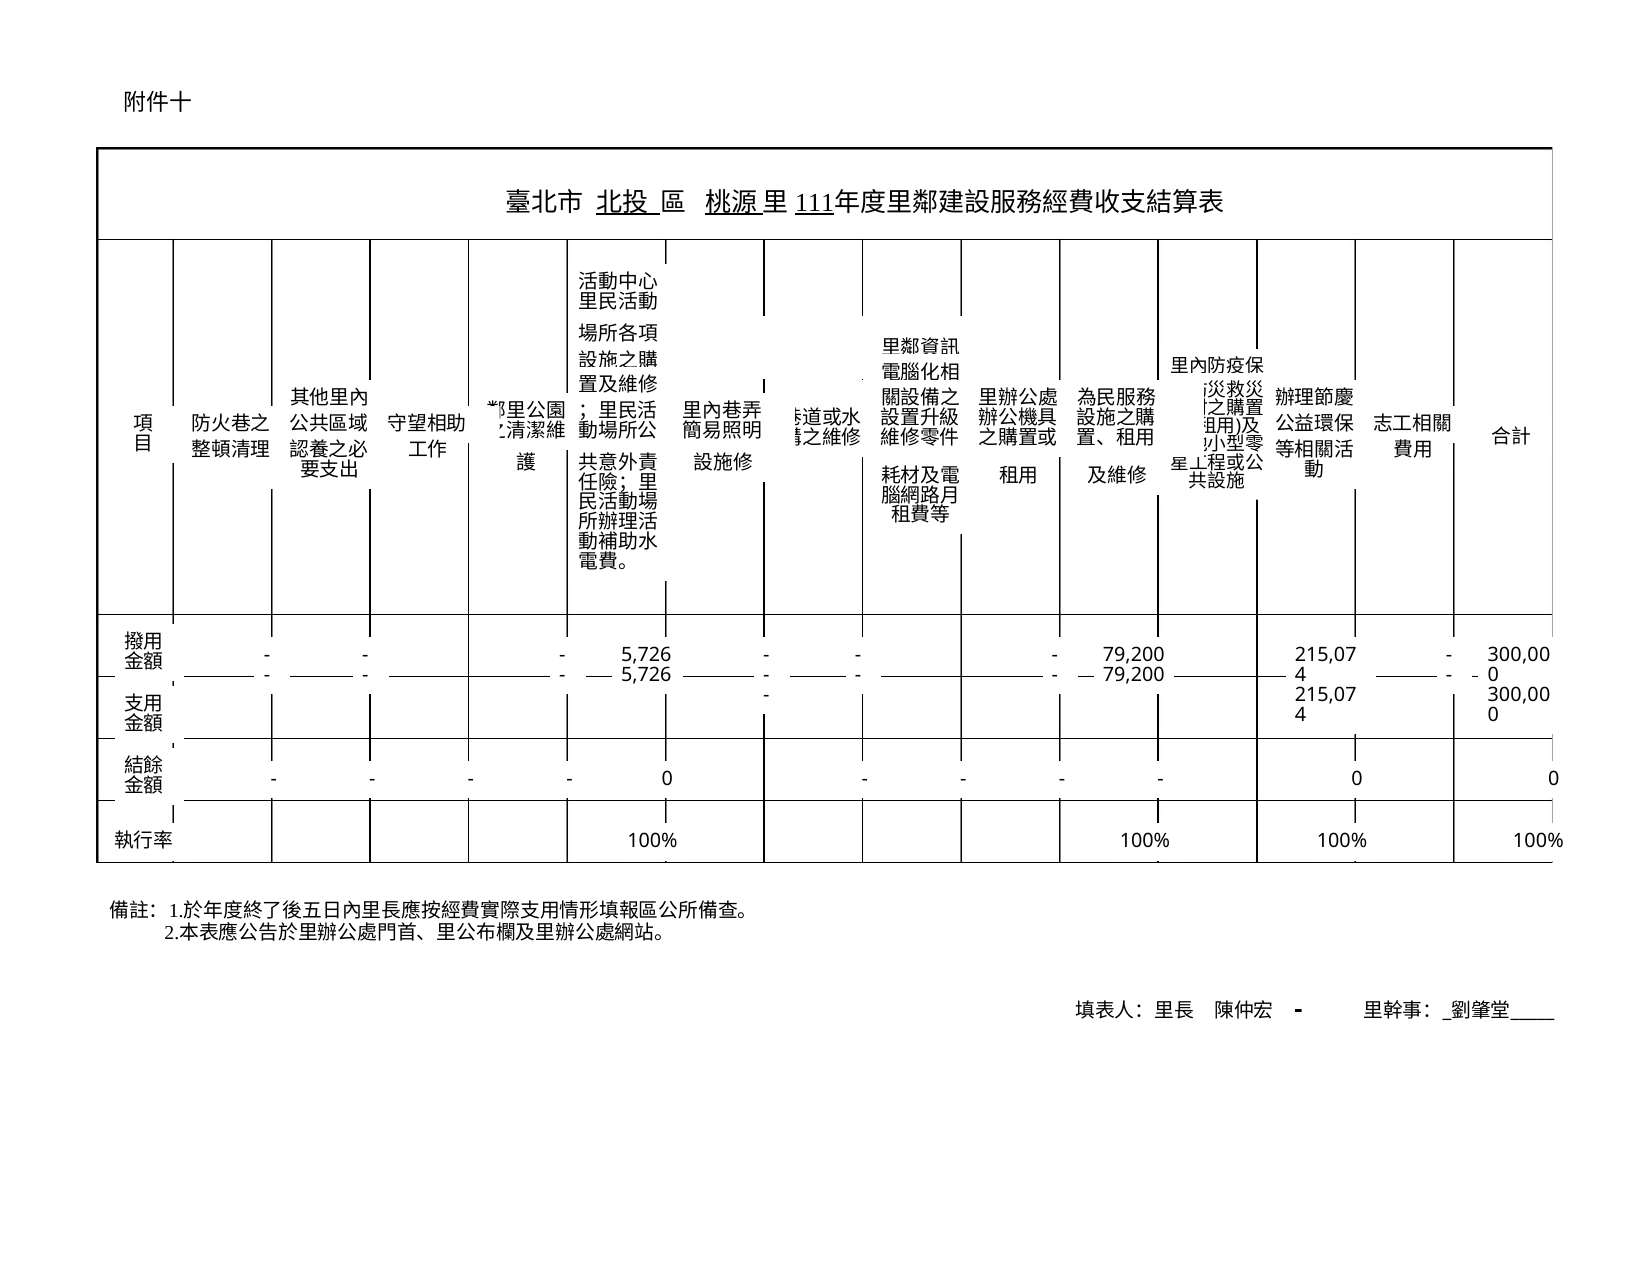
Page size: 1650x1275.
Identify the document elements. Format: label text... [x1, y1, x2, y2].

text 防火巷之 公共區域 守望相助 [363, 415, 431, 435]
text 其他小型零 [1204, 436, 1266, 454]
text 里內防疫保 [1192, 362, 1204, 373]
text 費用 [1393, 441, 1444, 460]
text 電腦化相 [946, 363, 972, 380]
text 執行率 [114, 832, 185, 852]
text 100% [1119, 832, 1175, 852]
text 租費等 [891, 506, 972, 526]
text 要支出 [300, 460, 381, 480]
text - [763, 686, 781, 705]
text 辦理節慶 [1275, 389, 1283, 406]
picture [96, 147, 1553, 863]
text 備註：1.於年度終了後五日內里長應按經費實際支用情形填報區公所備查。 [109, 900, 835, 922]
text - [763, 646, 781, 666]
text 79,200 [1103, 646, 1166, 666]
text 電腦化相 [932, 363, 944, 380]
text 設施之購 [625, 357, 640, 367]
text - [559, 666, 577, 686]
text 里內防疫保 [1198, 358, 1209, 373]
text - [559, 646, 577, 666]
text 里鄰資訊 [881, 344, 890, 354]
text 置及維修 [579, 381, 587, 391]
text 合計 [1492, 428, 1543, 447]
text 共意外責 [579, 453, 670, 473]
text 100% [1317, 832, 1372, 852]
text 里幹事：_劉肇堂_____ [1363, 1002, 1569, 1022]
text 及維修 [1088, 466, 1159, 486]
text 0 [1548, 770, 1569, 790]
text 支用 [124, 695, 175, 715]
text 0 [661, 770, 683, 790]
text 民活動場 [579, 493, 670, 513]
text 0 [1351, 770, 1372, 790]
text 撥用 [124, 633, 175, 653]
text 器材之購置 [1204, 400, 1266, 418]
text 所辦理活 [579, 513, 670, 533]
text 公益環保 志工相關 [1418, 415, 1434, 432]
text - [1157, 770, 1175, 790]
text 電腦化相 [881, 363, 902, 380]
text 公益環保 志工相關 [1347, 415, 1416, 435]
text 溝之維修 維修零件 之購置或 置、租用 [795, 429, 1195, 448]
text 里鄰資訊 [914, 344, 951, 354]
text 附件十 [123, 92, 209, 115]
text 其他里內 [290, 389, 313, 406]
text - [1058, 770, 1077, 790]
text - [763, 666, 781, 686]
text 等相關活 [1275, 441, 1366, 460]
text 100% [1513, 832, 1568, 852]
text 置及維修 [605, 377, 614, 388]
text 里內防疫保 [1180, 358, 1197, 373]
text 里鄰資訊 [892, 344, 913, 354]
text 辦理節慶 [1282, 389, 1329, 406]
text 電費。 [579, 552, 670, 572]
text - [960, 770, 978, 790]
text 鄰里公園 ；里民活 里內巷弄 [500, 402, 786, 422]
text 里內防疫保 [1218, 358, 1230, 373]
text 租用 [999, 466, 1050, 486]
text 填表人：里長 陳仲宏 [1075, 1002, 1286, 1022]
text - [467, 770, 486, 790]
text 置及維修 [642, 376, 670, 393]
text 里內防疫保 [1229, 358, 1249, 373]
text 100% [627, 832, 682, 852]
text - [854, 646, 873, 666]
text 置及維修 [629, 376, 642, 393]
text 星工程或公 [1170, 454, 1266, 473]
text 電腦化相 [907, 363, 926, 380]
text 共設施 [1188, 473, 1272, 491]
text - [362, 666, 380, 686]
text - [1446, 666, 1464, 686]
text - [263, 666, 282, 686]
text 防火巷之 公共區域 守望相助 [455, 415, 491, 435]
text 耗材及電 [881, 466, 972, 486]
text - [362, 646, 380, 666]
text 動補助水 [579, 533, 670, 552]
text 其他里內 [358, 389, 381, 406]
text 置及維修 [605, 376, 628, 393]
text 公益環保 志工相關 [1275, 415, 1339, 432]
text 任險；里 [579, 473, 670, 493]
text - [369, 770, 387, 790]
text 里內防疫保 [1170, 358, 1179, 373]
text 工作 [408, 441, 459, 460]
text 里鄰資訊 [957, 344, 999, 357]
text 5,726 [621, 666, 674, 686]
text 設施之購 [579, 357, 601, 367]
text 300,000 [1487, 686, 1561, 725]
text - [1051, 666, 1069, 686]
text 辦理節慶 [1327, 389, 1366, 406]
text 防火巷之 公共區域 守望相助 [433, 415, 456, 432]
text 2.本表應公告於里辦公處門首、里公布欄及里辦公處網站。 [164, 922, 835, 943]
text 置及維修 [579, 376, 609, 393]
text (或租用)及 [1204, 418, 1266, 436]
text 金額 [124, 653, 175, 672]
text 215,074 [1294, 686, 1367, 725]
text 之清潔維 動場所公 簡易照明 [500, 422, 786, 441]
text 其他里內 [353, 396, 365, 406]
text 防火巷之 公共區域 守望相助 [198, 415, 365, 432]
text 79,200 [1103, 666, 1166, 686]
text 設施之購 [610, 357, 631, 367]
text 整頓清理 認養之必 [191, 441, 381, 460]
text - [270, 770, 288, 790]
text 5,726 [621, 646, 674, 666]
text - [861, 770, 879, 790]
text 巷道或水 設置升級 辦公機具 設施之購 [795, 409, 1195, 429]
text 關設備之 里辦公處 為民服務 [881, 389, 1195, 409]
text 其他里內 [314, 389, 358, 406]
text - [854, 666, 873, 686]
text 目 [134, 435, 165, 454]
text 里內防疫保 [1210, 358, 1217, 373]
text - [263, 646, 282, 666]
text 健防災救災 [1204, 382, 1266, 400]
text - [1446, 646, 1464, 666]
text 結餘 [124, 757, 175, 777]
text 金額 [124, 777, 175, 797]
text 護 [516, 453, 548, 473]
text 設施之購 [652, 357, 872, 370]
text 215,074 [1294, 646, 1367, 686]
text 300,000 [1487, 646, 1561, 686]
text 公益環保 志工相關 [1435, 415, 1449, 432]
text - [1051, 646, 1069, 666]
text 項 [134, 415, 165, 435]
text 臺北市 北投 區 桃源 里 111年度里鄰建設服務經費收支結算表 [505, 189, 1325, 217]
text 里內防疫保 [1258, 358, 1272, 373]
text 動 [1304, 460, 1366, 480]
text 設施之購 [981, 357, 999, 370]
text 場所各項 [579, 324, 999, 344]
text 公益環保 志工相關 [1448, 415, 1464, 435]
text 里民活動 [579, 293, 670, 313]
text 活動中心 [579, 273, 670, 293]
text 設施修 [694, 453, 765, 473]
text 腦網路月 [881, 486, 972, 506]
text - [566, 770, 584, 790]
text 金額 [124, 715, 175, 734]
